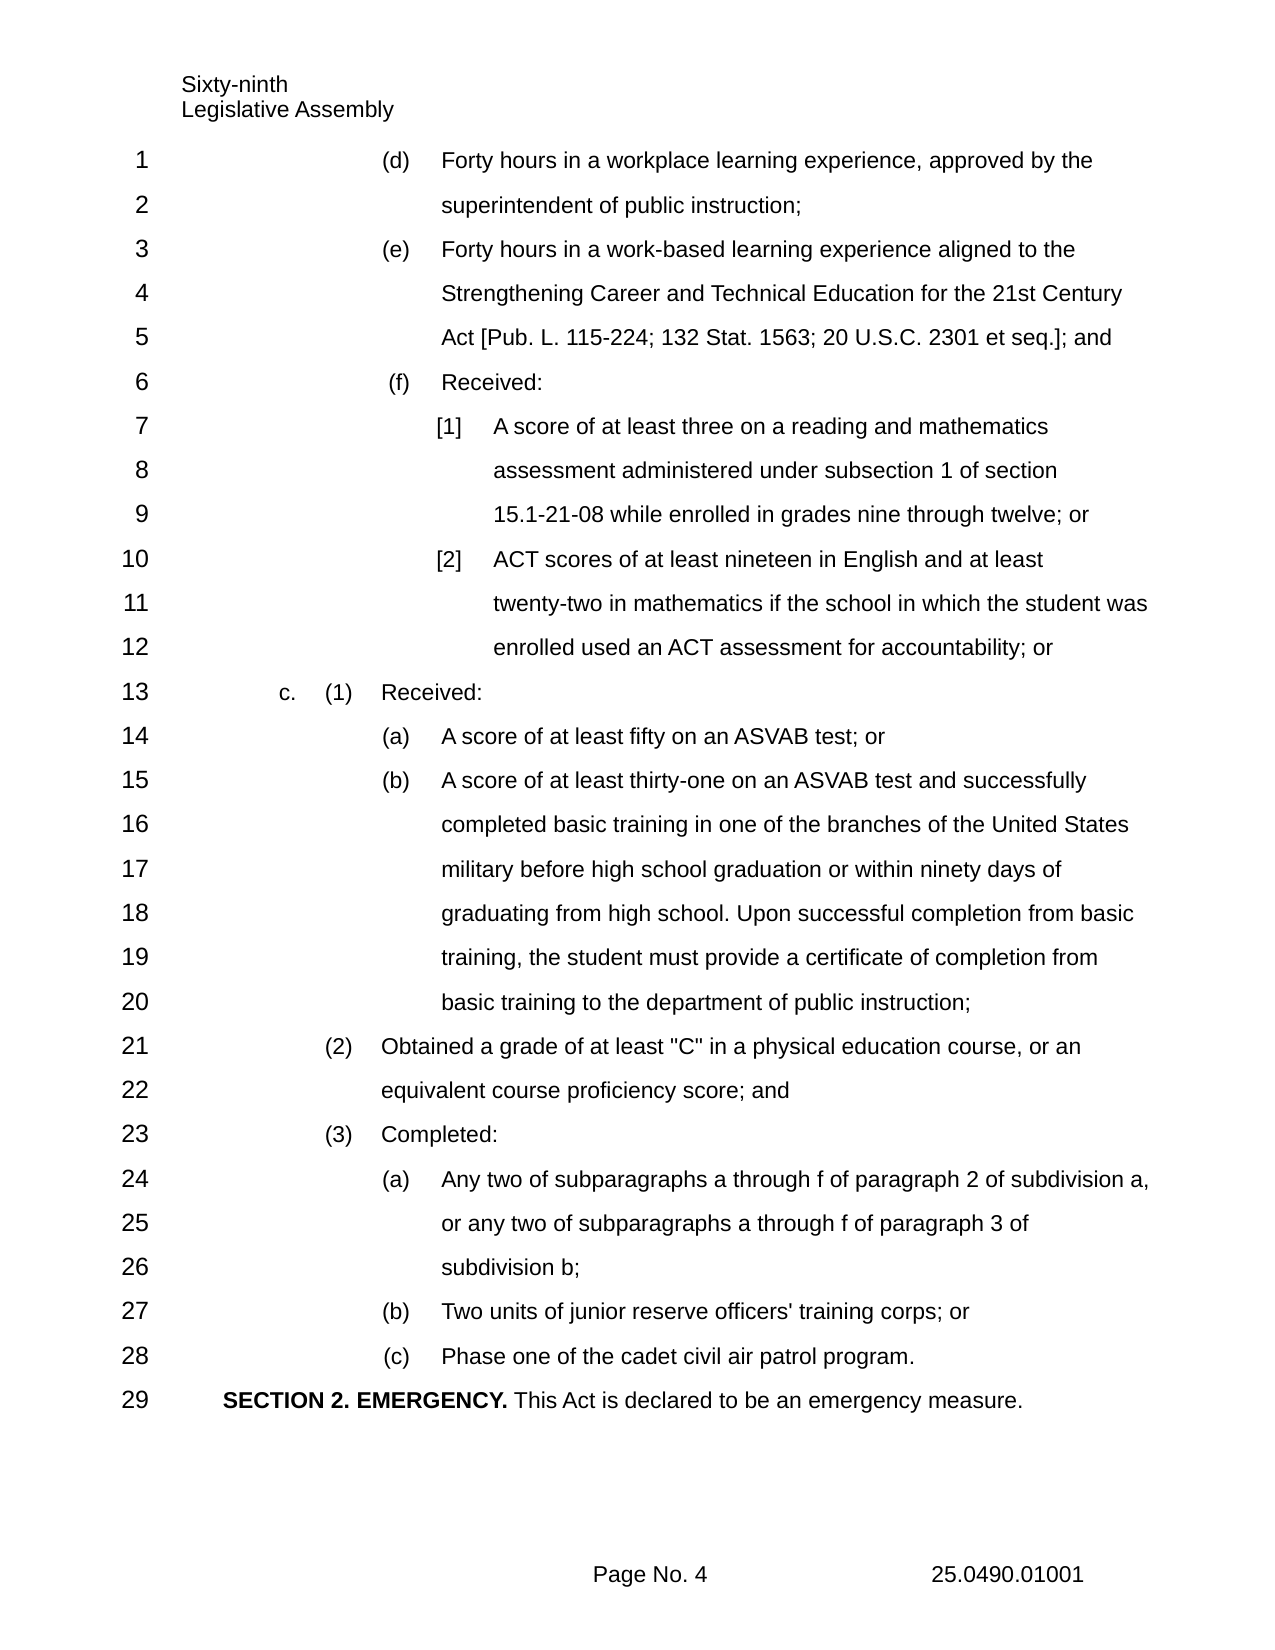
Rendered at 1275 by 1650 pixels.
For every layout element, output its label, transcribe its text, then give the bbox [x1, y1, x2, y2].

text [2] ACT scores of at least nineteen in English and at least twenty‑two in mathematics if the school in which the student was enrolled used an ACT assessment for accountability; or [181, 532, 1154, 664]
text (2) Obtained a grade of at least "C" in a physical education course, or an equivalent course proficiency score; and [181, 1019, 1154, 1107]
text (3) Completed: [181, 1107, 1154, 1152]
text c. (1) Received: [181, 664, 1154, 709]
text (f) Received: [181, 355, 1154, 399]
text (b) Two units of junior reserve officers' training corps; or [181, 1284, 1154, 1329]
text (a) A score of at least fifty on an ASVAB test; or [181, 709, 1154, 753]
text (a) Any two of subparagraphs a through f of paragraph 2 of subdivision a, or any two of subparagraphs a through f of paragraph 3 of subdivision b; [181, 1152, 1154, 1284]
text (d) Forty hours in a workplace learning experience, approved by the superintendent of public instruction; [181, 133, 1154, 222]
text (c) Phase one of the cadet civil air patrol program. [181, 1329, 1154, 1373]
text SECTION 2. EMERGENCY. This Act is declared to be an emergency measure. [181, 1373, 1154, 1417]
text (b) A score of at least thirty‑one on an ASVAB test and successfully completed basic training in one of the branches of the United States military before high school graduation or within ninety days of graduating from high school. Upon successful completion from basic training, the student must provide a certificate of completion from basic training to the department of public instruction; [181, 753, 1154, 1019]
text (e) Forty hours in a work‑based learning experience aligned to the Strengthening Career and Technical Education for the 21st Century Act [Pub. L. 115‑224; 132 Stat. 1563; 20 U.S.C. 2301 et seq.]; and [181, 222, 1154, 355]
text [1] A score of at least three on a reading and mathematics assessment administered under subsection 1 of section 15.1‑21‑08 while enrolled in grades nine through twelve; or [181, 399, 1154, 532]
